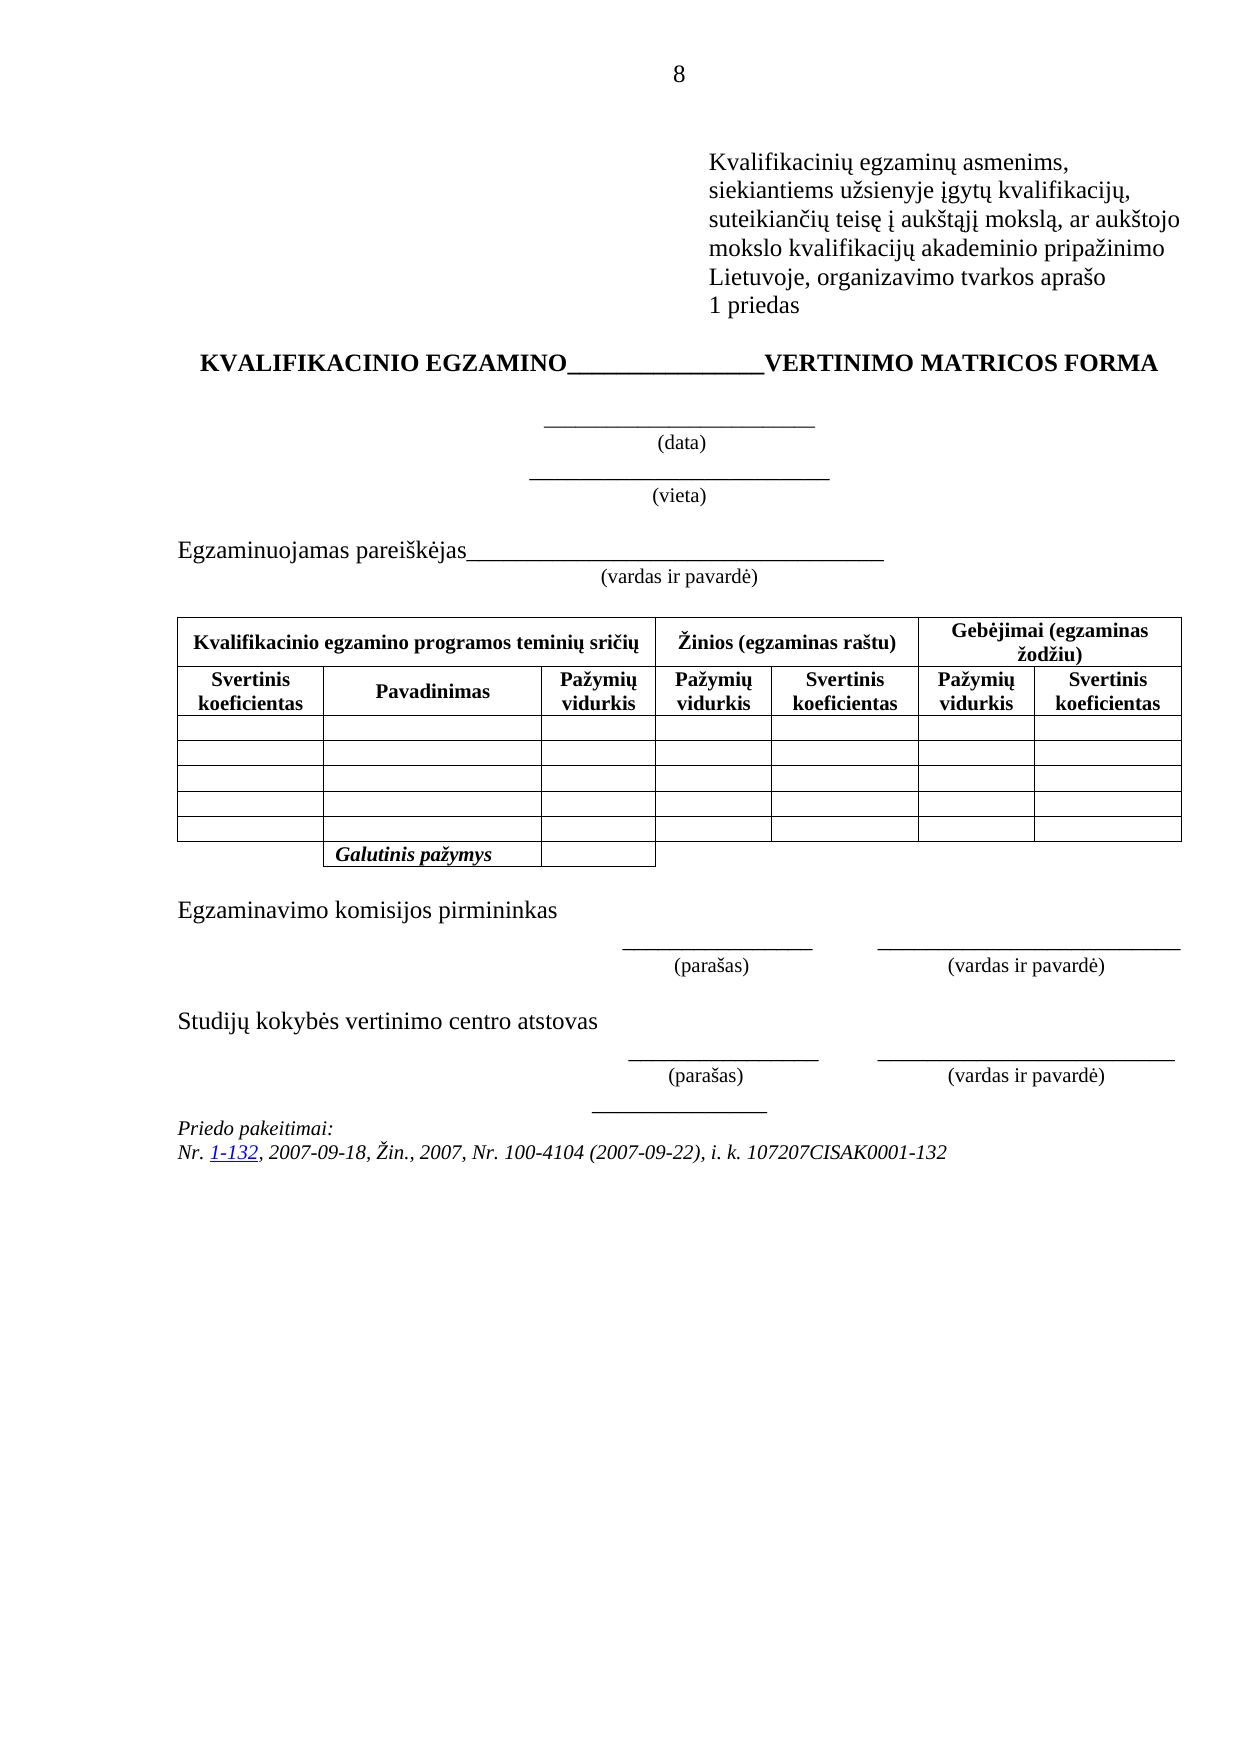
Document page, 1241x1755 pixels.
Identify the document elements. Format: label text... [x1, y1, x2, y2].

table_cell Svertinis koeficientas [178, 667, 323, 715]
table_cell [542, 842, 655, 866]
table_cell [656, 741, 771, 765]
text (data) [177, 430, 1181, 454]
table_cell [324, 741, 541, 765]
table_cell Pavadinimas [324, 667, 541, 715]
table_cell [772, 741, 918, 765]
table_cell Galutinis pažymys [324, 842, 541, 866]
table_header Žinios (egzaminas raštu) [656, 618, 918, 666]
table_cell [177, 842, 323, 866]
text ______________ [177, 1087, 1181, 1116]
table_header Kvalifikacinio egzamino programos teminių sričių [178, 618, 655, 666]
table_cell Pažymių vidurkis [919, 667, 1034, 715]
table_cell [324, 766, 541, 791]
table_cell [178, 817, 323, 841]
text (vieta) [177, 482, 1181, 507]
text Egzaminuojamas pareiškėjas [177, 535, 1181, 564]
table_cell [542, 792, 655, 816]
text ________________________ [177, 454, 1181, 482]
table_cell [178, 716, 323, 740]
table_cell [1035, 792, 1181, 816]
table_cell [1035, 842, 1181, 866]
table_cell [919, 792, 1034, 816]
table_cell [772, 716, 918, 740]
text suteikiančių teisę į aukštąjį mokslą, ar aukštojo mokslo kvalifikacijų akademinio pripažinimo [709, 204, 1181, 262]
text (parašas) (vardas ir pavardė) [177, 953, 1181, 977]
table_cell [542, 716, 655, 740]
table_cell [918, 842, 1034, 866]
table_cell [656, 817, 771, 841]
table_cell [772, 766, 918, 791]
text Lietuvoje, organizavimo tvarkos aprašo [709, 262, 1181, 291]
table_cell [919, 741, 1034, 765]
table_cell [1035, 766, 1181, 791]
table_cell [178, 792, 323, 816]
text (parašas) (vardas ir pavardė) [177, 1063, 1181, 1087]
table_cell [324, 716, 541, 740]
table_header Gebėjimai (egzaminas žodžiu) [919, 618, 1181, 666]
table_cell [542, 817, 655, 841]
text Egzaminavimo komisijos pirmininkas [177, 896, 1181, 924]
table_cell [178, 741, 323, 765]
table_cell [656, 792, 771, 816]
table_cell [542, 766, 655, 791]
text 1 priedas [709, 291, 1181, 319]
table_cell Svertinis koeficientas [772, 667, 918, 715]
text Studijų kokybės vertinimo centro atstovas [177, 1006, 1181, 1035]
table_cell Pažymių vidurkis [542, 667, 655, 715]
table_cell [542, 741, 655, 765]
table_cell [324, 792, 541, 816]
table_cell [772, 842, 918, 866]
text Nr. 1-132, 2007-09-18, Žin., 2007, Nr. 100-4104 (2007-09-22), i. k. 107207CISAK0001-132 [177, 1140, 1181, 1164]
table_cell [919, 716, 1034, 740]
table_cell Pažymių vidurkis [656, 667, 771, 715]
text __________________________ [177, 406, 1181, 430]
table_cell [1035, 817, 1181, 841]
table_cell [919, 817, 1034, 841]
text Priedo pakeitimai: [177, 1116, 1181, 1140]
table_cell [656, 716, 771, 740]
table_cell [656, 842, 772, 866]
text Kvalifikacinių egzaminų asmenims, [709, 147, 1181, 176]
table_cell [656, 766, 771, 791]
table_cell [178, 766, 323, 791]
text siekiantiems užsienyje įgytų kvalifikacijų, [709, 176, 1181, 204]
text KVALIFIKACINIO EGZAMINO VERTINIMO MATRICOS FORMA [177, 348, 1181, 377]
table_cell [1035, 741, 1181, 765]
text (vardas ir pavardė) [177, 564, 1181, 588]
table_cell [1035, 716, 1181, 740]
table_cell [919, 766, 1034, 791]
table_cell [772, 817, 918, 841]
table_cell Svertinis koeficientas [1035, 667, 1181, 715]
table_cell [772, 792, 918, 816]
table_cell [324, 817, 541, 841]
